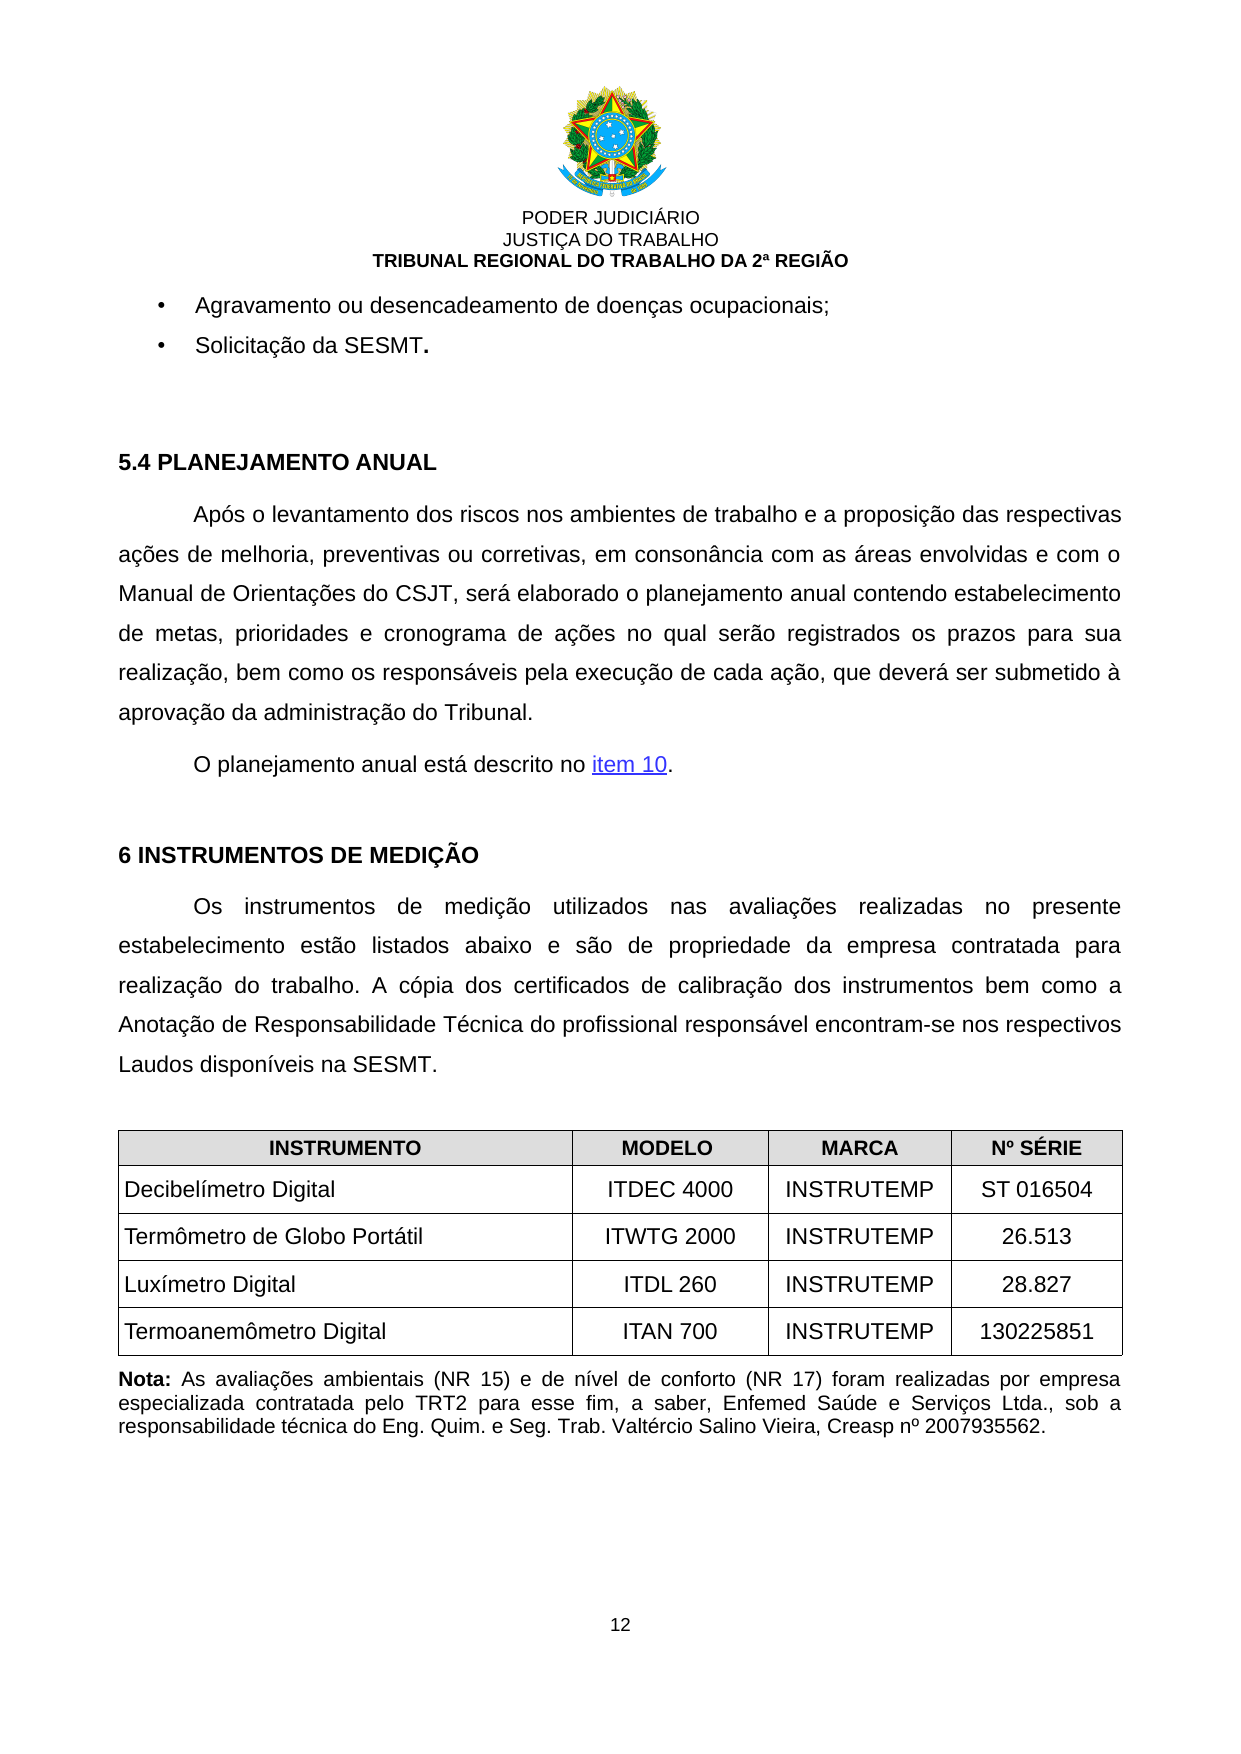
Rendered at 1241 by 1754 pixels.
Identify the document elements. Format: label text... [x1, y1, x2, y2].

table_cell INSTRUTEMP [769, 1214, 951, 1260]
table_cell 26.513 [952, 1214, 1122, 1260]
table_cell INSTRUTEMP [769, 1261, 951, 1307]
table_cell Termômetro de Globo Portátil [119, 1214, 572, 1260]
table_header INSTRUMENTO [119, 1131, 572, 1165]
table_cell INSTRUTEMP [769, 1166, 951, 1213]
table_cell ITDL 260 [573, 1261, 768, 1307]
table_cell ITDEC 4000 [573, 1166, 768, 1213]
text Após o levantamento dos riscos nos ambientes de trabalho e a proposição das respectivas ações de melhoria, preventivas ou corretivas, em consonância com as áreas envolvidas e com o Manual de Orientações do CSJT, será elaborado o planejamento anual contendo estabelecimento de metas, prioridades e cronograma de ações no qual serão registrados os prazos para sua realização, bem como os responsáveis pela execução de cada ação, que deverá ser submetido à aprovação da administração do Tribunal. [118, 501, 1122, 725]
text O planejamento anual está descrito no item 10. [118, 751, 1122, 777]
subtitle 5.4 PLANEJAMENTO ANUAL [118, 449, 1122, 476]
table_cell Luxímetro Digital [119, 1261, 572, 1307]
text Os instrumentos de medição utilizados nas avaliações realizadas no presente estabelecimento estão listados abaixo e são de propriedade da empresa contratada para realização do trabalho. A cópia dos certificados de calibração dos instrumentos bem como a Anotação de Responsabilidade Técnica do profissional responsável encontram-se nos respectivos Laudos disponíveis na SESMT. [118, 893, 1122, 1077]
table_cell 28.827 [952, 1261, 1122, 1307]
table_cell Termoanemômetro Digital [119, 1308, 572, 1354]
subtitle 6 INSTRUMENTOS DE MEDIÇÃO [118, 841, 1122, 868]
table_cell INSTRUTEMP [769, 1308, 951, 1354]
table_cell ITWTG 2000 [573, 1214, 768, 1260]
table_header MODELO [573, 1131, 768, 1165]
table_cell Decibelímetro Digital [119, 1166, 572, 1213]
table_header Nº SÉRIE [952, 1131, 1122, 1165]
table_header MARCA [769, 1131, 951, 1165]
table_cell ITAN 700 [573, 1308, 768, 1354]
list Solicitação da SESMT. [157, 332, 1122, 358]
table_cell ST 016504 [952, 1166, 1122, 1213]
text Nota: As avaliações ambientais (NR 15) e de nível de conforto (NR 17) foram realizadas por empresa especializada contratada pelo TRT2 para esse fim, a saber, Enfemed Saúde e Serviços Ltda., sob a responsabilidade técnica do Eng. Quim. e Seg. Trab. Valtércio Salino Vieira, Creasp nº 2007935562. [118, 1366, 1122, 1438]
list Agravamento ou desencadeamento de doenças ocupacionais; [157, 292, 1122, 319]
table_cell 130225851 [952, 1308, 1122, 1354]
